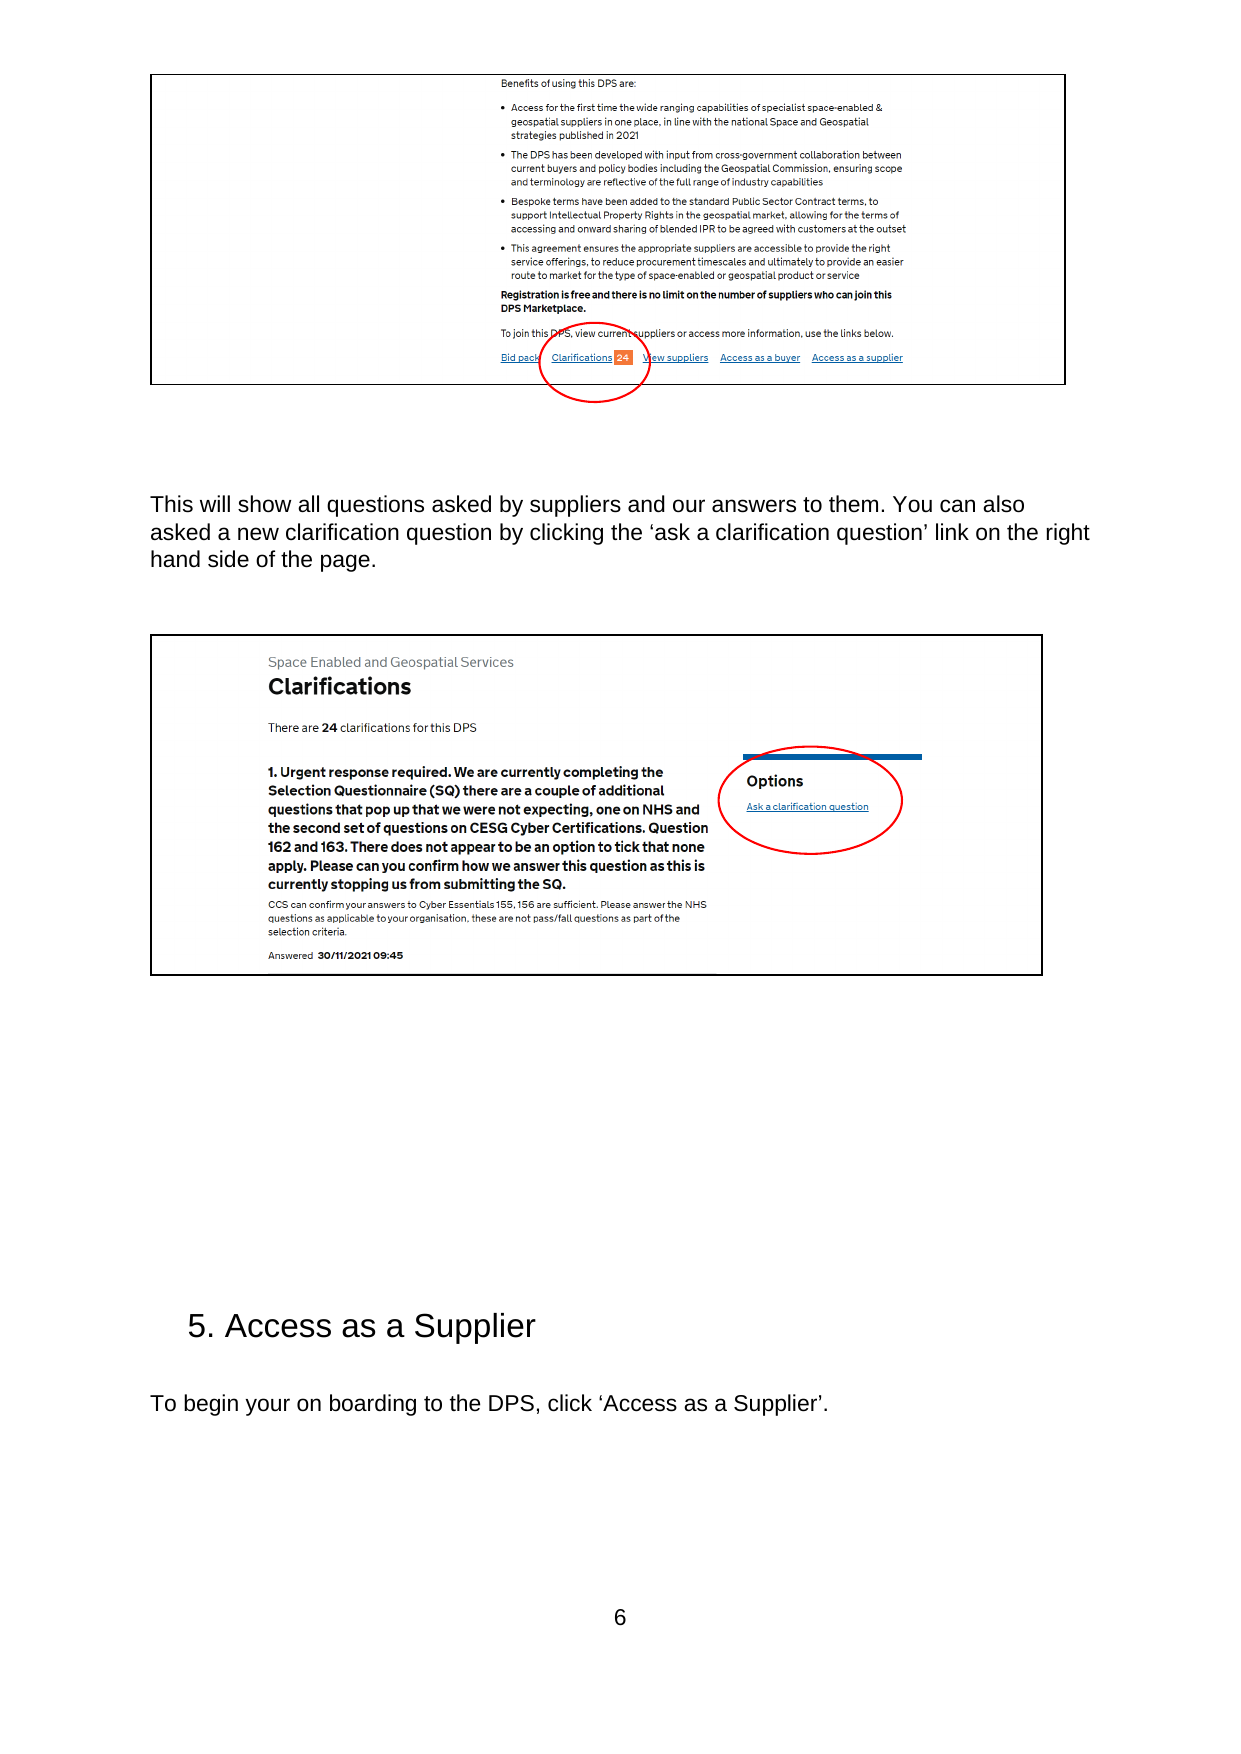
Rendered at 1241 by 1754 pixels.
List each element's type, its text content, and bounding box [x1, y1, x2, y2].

text To begin your on boarding to the DPS, click ‘Access as a Supplier’. [150, 1390, 1090, 1416]
subtitle Access as a Supplier [187, 1306, 1090, 1344]
text This will show all questions asked by suppliers and our answers to them. You can also asked a new clarification question by clicking the ‘ask a clarification question’ link on the right hand side of the page. [150, 491, 1090, 572]
